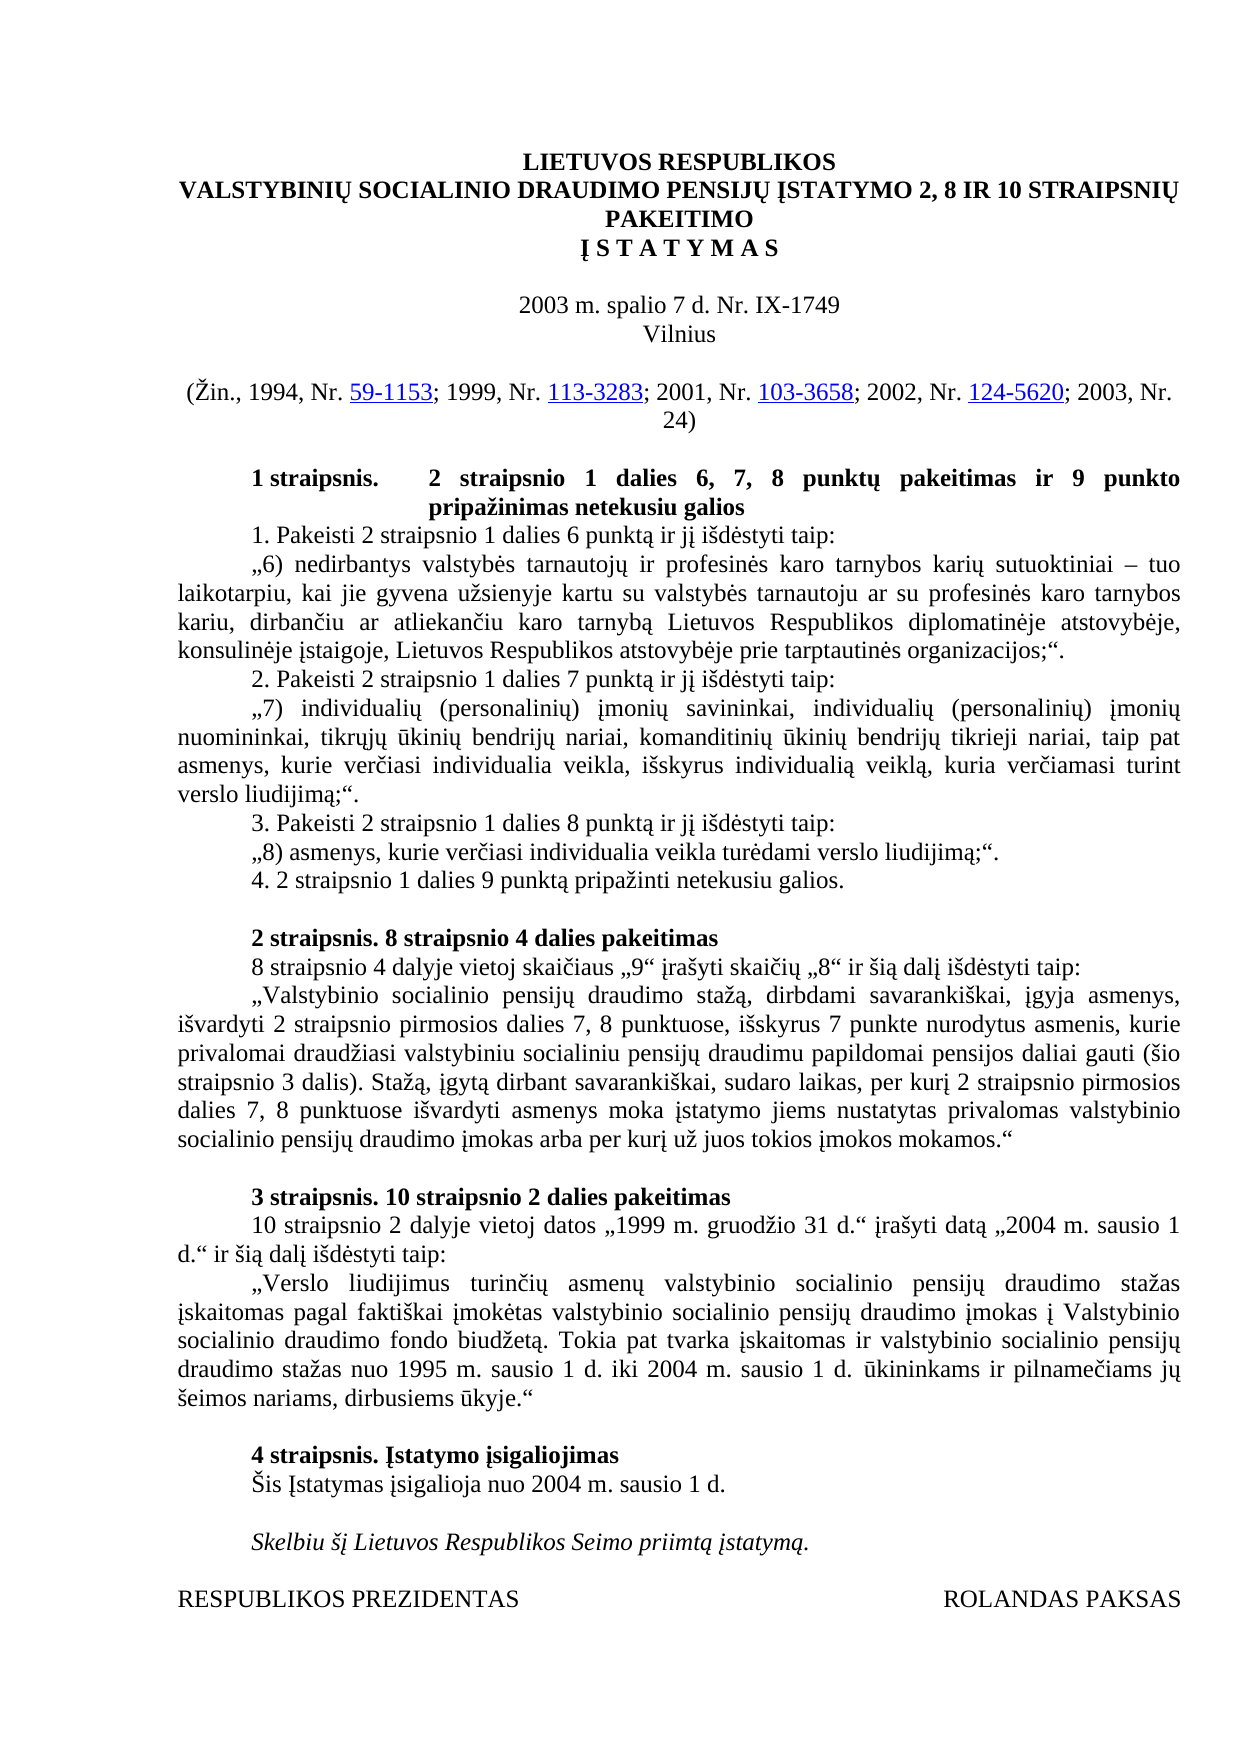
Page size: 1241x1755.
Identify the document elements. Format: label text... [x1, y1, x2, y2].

text Šis Įstatymas įsigalioja nuo 2004 m. sausio 1 d. [177, 1469, 1181, 1498]
text 4. 2 straipsnio 1 dalies 9 punktą pripažinti netekusiu galios. [177, 866, 1181, 894]
text 3 straipsnis. 10 straipsnio 2 dalies pakeitimas [177, 1182, 1181, 1211]
text (Žin., 1994, Nr. 59-1153; 1999, Nr. 113-3283; 2001, Nr. 103-3658; 2002, Nr. 124-5620; 2003, Nr. 24) [177, 377, 1181, 434]
text „Valstybinio socialinio pensijų draudimo stažą, dirbdami savarankiškai, įgyja asmenys, išvardyti 2 straipsnio pirmosios dalies 7, 8 punktuose, išskyrus 7 punkte nurodytus asmenis, kurie privalomai draudžiasi valstybiniu socialiniu pensijų draudimu papildomai pensijos daliai gauti (šio straipsnio 3 dalis). Stažą, įgytą dirbant savarankiškai, sudaro laikas, per kurį 2 straipsnio pirmosios dalies 7, 8 punktuose išvardyti asmenys moka įstatymo jiems nustatytas privalomas valstybinio socialinio pensijų draudimo įmokas arba per kurį už juos tokios įmokos mokamos.“ [177, 981, 1181, 1153]
text 10 straipsnio 2 dalyje vietoj datos „1999 m. gruodžio 31 d.“ įrašyti datą „2004 m. sausio 1 d.“ ir šią dalį išdėstyti taip: [177, 1211, 1181, 1268]
text RESPUBLIKOS PREZIDENTAS ROLANDAS PAKSAS [177, 1584, 1181, 1613]
text Į S T A T Y M A S [177, 233, 1181, 262]
text VALSTYBINIŲ SOCIALINIO DRAUDIMO PENSIJŲ ĮSTATYMO 2, 8 IR 10 STRAIPSNIŲ PAKEITIMO [177, 176, 1181, 233]
text LIETUVOS RESPUBLIKOS [177, 147, 1181, 176]
text „8) asmenys, kurie verčiasi individualia veikla turėdami verslo liudijimą;“. [177, 837, 1181, 866]
text Vilnius [177, 319, 1181, 348]
text „6) nedirbantys valstybės tarnautojų ir profesinės karo tarnybos karių sutuoktiniai – tuo laikotarpiu, kai jie gyvena užsienyje kartu su valstybės tarnautoju ar su profesinės karo tarnybos kariu, dirbančiu ar atliekančiu karo tarnybą Lietuvos Respublikos diplomatinėje atstovybėje, konsulinėje įstaigoje, Lietuvos Respublikos atstovybėje prie tarptautinės organizacijos;“. [177, 549, 1181, 664]
text 2 straipsnis. 8 straipsnio 4 dalies pakeitimas [177, 923, 1181, 952]
text 2. Pakeisti 2 straipsnio 1 dalies 7 punktą ir jį išdėstyti taip: [177, 664, 1181, 693]
text 3. Pakeisti 2 straipsnio 1 dalies 8 punktą ir jį išdėstyti taip: [177, 808, 1181, 837]
text „7) individualių (personalinių) įmonių savininkai, individualių (personalinių) įmonių nuomininkai, tikrųjų ūkinių bendrijų nariai, komanditinių ūkinių bendrijų tikrieji nariai, taip pat asmenys, kurie verčiasi individualia veikla, išskyrus individualią veiklą, kuria verčiamasi turint verslo liudijimą;“. [177, 693, 1181, 808]
text 8 straipsnio 4 dalyje vietoj skaičiaus „9“ įrašyti skaičių „8“ ir šią dalį išdėstyti taip: [177, 952, 1181, 981]
text 1. Pakeisti 2 straipsnio 1 dalies 6 punktą ir jį išdėstyti taip: [177, 521, 1181, 549]
text „Verslo liudijimus turinčių asmenų valstybinio socialinio pensijų draudimo stažas įskaitomas pagal faktiškai įmokėtas valstybinio socialinio pensijų draudimo įmokas į Valstybinio socialinio draudimo fondo biudžetą. Tokia pat tvarka įskaitomas ir valstybinio socialinio pensijų draudimo stažas nuo 1995 m. sausio 1 d. iki 2004 m. sausio 1 d. ūkininkams ir pilnamečiams jų šeimos nariams, dirbusiems ūkyje.“ [177, 1268, 1181, 1412]
text 4 straipsnis. Įstatymo įsigaliojimas [177, 1441, 1181, 1469]
text 2003 m. spalio 7 d. Nr. IX-1749 [177, 291, 1181, 319]
text Skelbiu šį Lietuvos Respublikos Seimo priimtą įstatymą. [177, 1527, 1181, 1556]
text 1 straipsnis. 2 straipsnio 1 dalies 6, 7, 8 punktų pakeitimas ir 9 punkto pripažinimas netekusiu galios [251, 463, 1181, 521]
